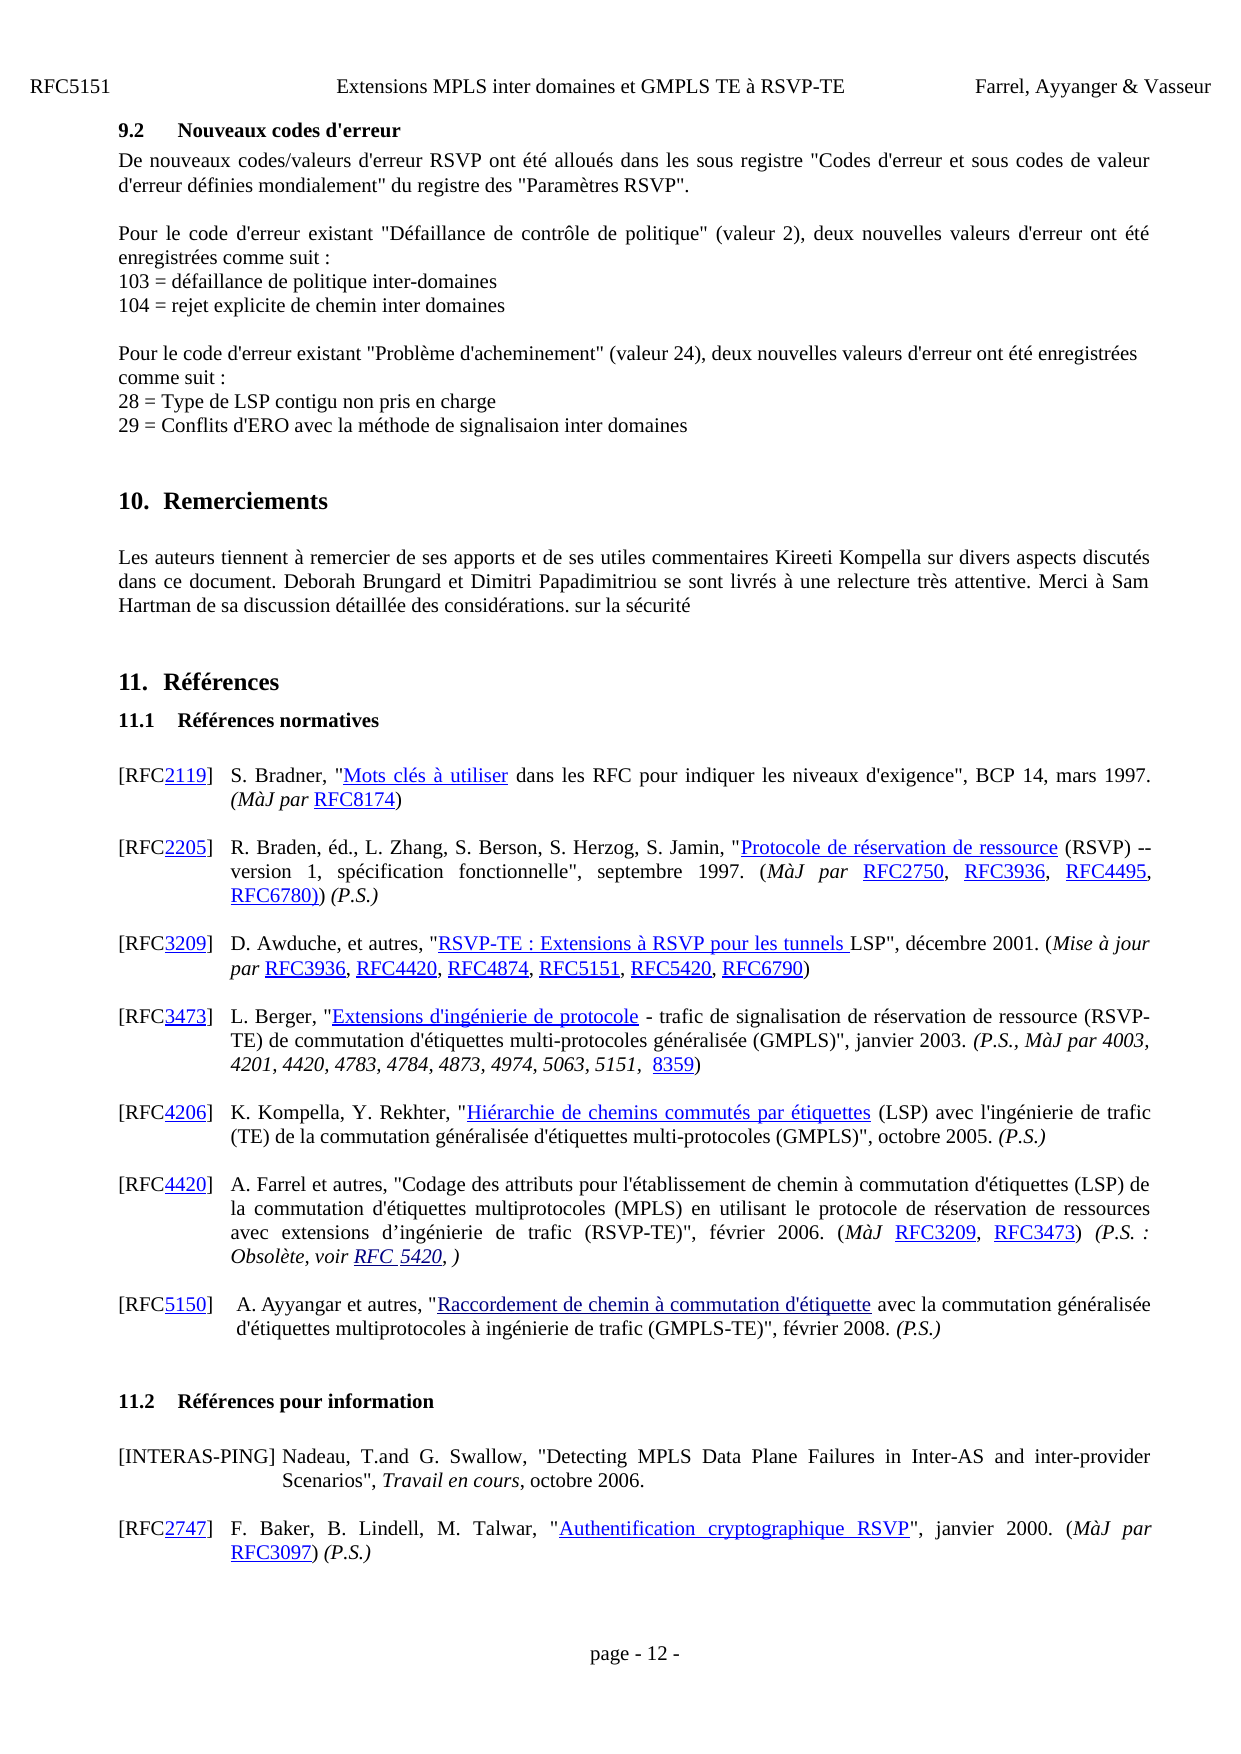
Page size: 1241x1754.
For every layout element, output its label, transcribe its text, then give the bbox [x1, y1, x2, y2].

subtitle 9.2 Nouveaux codes d'erreur [118, 118, 1152, 142]
text [RFC4420] A. Farrel et autres, "Codage des attributs pour l'établissement de chemin à commutation d'étiquettes (LSP) de la commutation d'étiquettes multiprotocoles (MPLS) en utilisant le protocole de réservation de ressources avec extensions d’ingénierie de trafic (RSVP-TE)", février 2006. (MàJ RFC3209, RFC3473) (P.S. : Obsolète, voir RFC 5420, ) [118, 1172, 1152, 1268]
text 28 = Type de LSP contigu non pris en charge [118, 389, 1152, 413]
text [RFC2747] F. Baker, B. Lindell, M. Talwar, "Authentification cryptographique RSVP", janvier 2000. (MàJ par RFC3097) (P.S.) [118, 1516, 1152, 1564]
subtitle 11.2 Références pour information [118, 1389, 1152, 1413]
text 103 = défaillance de politique inter-domaines [118, 269, 1152, 293]
text [RFC5150] A. Ayyangar et autres, "Raccordement de chemin à commutation d'étiquette avec la commutation généralisée d'étiquettes multiprotocoles à ingénierie de trafic (GMPLS-TE)", février 2008. (P.S.) [118, 1292, 1152, 1340]
text 29 = Conflits d'ERO avec la méthode de signalisaion inter domaines [118, 413, 1152, 437]
text 104 = rejet explicite de chemin inter domaines [118, 293, 1152, 317]
text Les auteurs tiennent à remercier de ses apports et de ses utiles commentaires Kireeti Kompella sur divers aspects discutés dans ce document. Deborah Brungard et Dimitri Papadimitriou se sont livrés à une relecture très attentive. Merci à Sam Hartman de sa discussion détaillée des considérations. sur la sécurité [118, 545, 1152, 617]
text [RFC3209] D. Awduche, et autres, "RSVP-TE : Extensions à RSVP pour les tunnels LSP", décembre 2001. (Mise à jour par RFC3936, RFC4420, RFC4874, RFC5151, RFC5420, RFC6790) [118, 931, 1152, 979]
subtitle 10. Remerciements [118, 486, 1152, 515]
text Pour le code d'erreur existant "Défaillance de contrôle de politique" (valeur 2), deux nouvelles valeurs d'erreur ont été enregistrées comme suit : [118, 221, 1152, 269]
text [RFC4206] K. Kompella, Y. Rekhter, "Hiérarchie de chemins commutés par étiquettes (LSP) avec l'ingénierie de trafic (TE) de la commutation généralisée d'étiquettes multi-protocoles (GMPLS)", octobre 2005. (P.S.) [118, 1100, 1152, 1148]
text [RFC3473] L. Berger, "Extensions d'ingénierie de protocole - trafic de signalisation de réservation de ressource (RSVP-TE) de commutation d'étiquettes multi-protocoles généralisée (GMPLS)", janvier 2003. (P.S., MàJ par 4003, 4201, 4420, 4783, 4784, 4873, 4974, 5063, 5151, 8359) [118, 1003, 1152, 1076]
subtitle 11.1 Références normatives [118, 708, 1152, 732]
text [INTERAS-PING] Nadeau, T.and G. Swallow, "Detecting MPLS Data Plane Failures in Inter-AS and inter-provider Scenarios", Travail en cours, octobre 2006. [118, 1444, 1152, 1492]
text [RFC2205] R. Braden, éd., L. Zhang, S. Berson, S. Herzog, S. Jamin, "Protocole de réservation de ressource (RSVP) -- version 1, spécification fonctionnelle", septembre 1997. (MàJ par RFC2750, RFC3936, RFC4495, RFC6780)) (P.S.) [118, 835, 1152, 907]
subtitle 11. Références [118, 667, 1152, 695]
text [RFC2119] S. Bradner, "Mots clés à utiliser dans les RFC pour indiquer les niveaux d'exigence", BCP 14, mars 1997. (MàJ par RFC8174) [118, 763, 1152, 811]
text De nouveaux codes/valeurs d'erreur RSVP ont été alloués dans les sous registre "Codes d'erreur et sous codes de valeur d'erreur définies mondialement" du registre des "Paramètres RSVP". [118, 148, 1152, 197]
text Pour le code d'erreur existant "Problème d'acheminement" (valeur 24), deux nouvelles valeurs d'erreur ont été enregistrées comme suit : [118, 341, 1152, 389]
